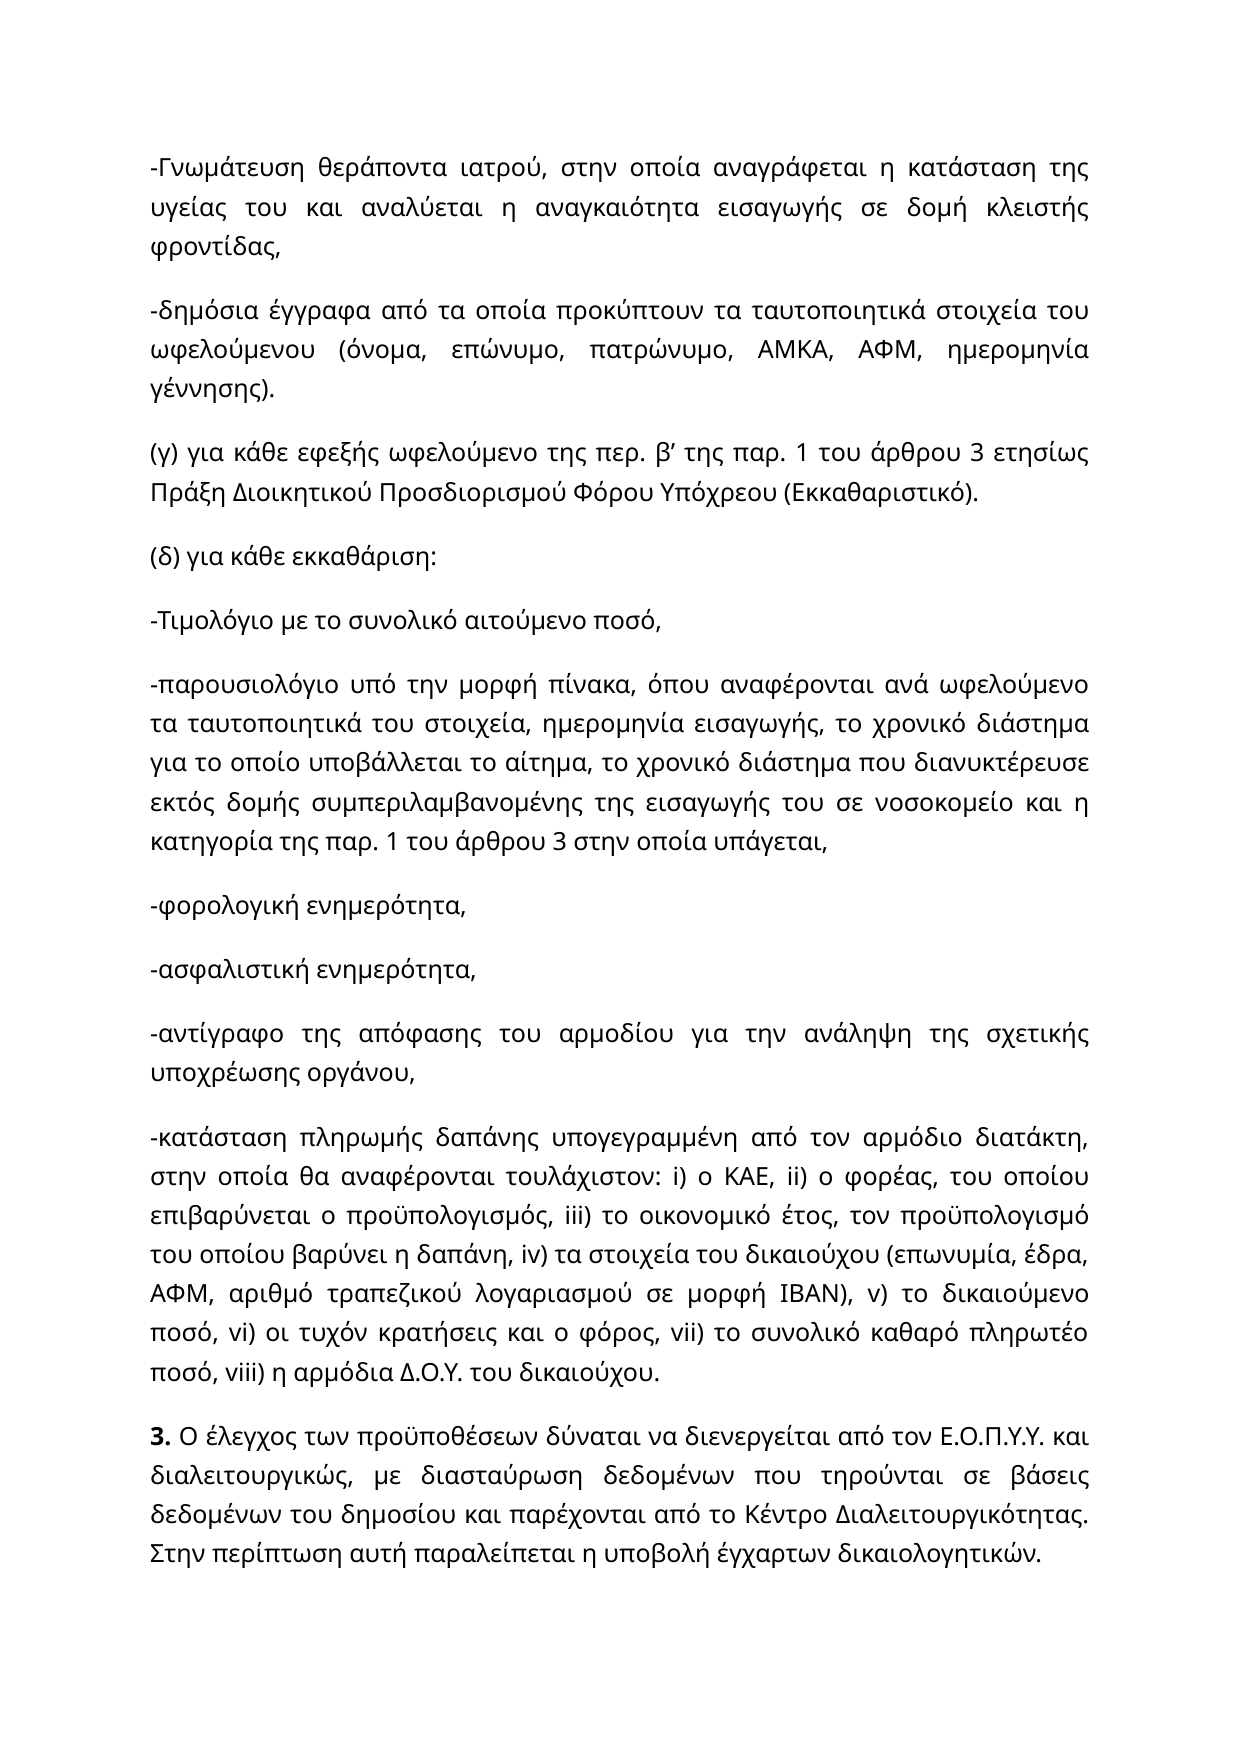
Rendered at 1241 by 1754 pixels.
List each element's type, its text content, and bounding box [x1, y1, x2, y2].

text 3. Ο έλεγχος των προϋποθέσεων δύναται να διενεργείται από τον Ε.Ο.Π.Υ.Υ. και διαλειτουργικώς, με διασταύρωση δεδομένων που τηρούνται σε βάσεις δεδομένων του δημοσίου και παρέχονται από το Κέντρο Διαλειτουργικότητας. Στην περίπτωση αυτή παραλείπεται η υποβολή έγχαρτων δικαιολογητικών. [150, 1418, 1090, 1570]
text (γ) για κάθε εφεξής ωφελούμενο της περ. β’ της παρ. 1 του άρθρου 3 ετησίως Πράξη Διοικητικού Προσδιορισμού Φόρου Υπόχρεου (Εκκαθαριστικό). [150, 435, 1090, 508]
text -φορολογική ενημερότητα, [150, 887, 1090, 922]
text -ασφαλιστική ενημερότητα, [150, 952, 1090, 986]
text -κατάσταση πληρωμής δαπάνης υπογεγραμμένη από τον αρμόδιο διατάκτη, στην οποία θα αναφέρονται τουλάχιστον: i) ο ΚΑΕ, ii) ο φορέας, του οποίου επιβαρύνεται ο προϋπολογισμός, iii) το οικονομικό έτος, τον προϋπολογισμό του οποίου βαρύνει η δαπάνη, iv) τα στοιχεία του δικαιούχου (επωνυμία, έδρα, ΑΦΜ, αριθμό τραπεζικού λογαριασμού σε μορφή IBAN), v) το δικαιούμενο ποσό, vi) οι τυχόν κρατήσεις και ο φόρος, vii) το συνολικό καθαρό πληρωτέο ποσό, viii) η αρμόδια Δ.Ο.Υ. του δικαιούχου. [150, 1119, 1090, 1388]
text -αντίγραφο της απόφασης του αρμοδίου για την ανάληψη της σχετικής υποχρέωσης οργάνου, [150, 1016, 1090, 1089]
text -Γνωμάτευση θεράποντα ιατρού, στην οποία αναγράφεται η κατάσταση της υγείας του και αναλύεται η αναγκαιότητα εισαγωγής σε δομή κλειστής φροντίδας, [150, 150, 1090, 262]
text (δ) για κάθε εκκαθάριση: [150, 538, 1090, 572]
text -παρουσιολόγιο υπό την μορφή πίνακα, όπου αναφέρονται ανά ωφελούμενο τα ταυτοποιητικά του στοιχεία, ημερομηνία εισαγωγής, το χρονικό διάστημα για το οποίο υποβάλλεται το αίτημα, το χρονικό διάστημα που διανυκτέρευσε εκτός δομής συμπεριλαμβανομένης της εισαγωγής του σε νοσοκομείο και η κατηγορία της παρ. 1 του άρθρου 3 στην οποία υπάγεται, [150, 667, 1090, 857]
text -Τιμολόγιο με το συνολικό αιτούμενο ποσό, [150, 602, 1090, 637]
text -δημόσια έγγραφα από τα οποία προκύπτουν τα ταυτοποιητικά στοιχεία του ωφελούμενου (όνομα, επώνυμο, πατρώνυμο, ΑΜΚΑ, ΑΦΜ, ημερομηνία γέννησης). [150, 292, 1090, 405]
